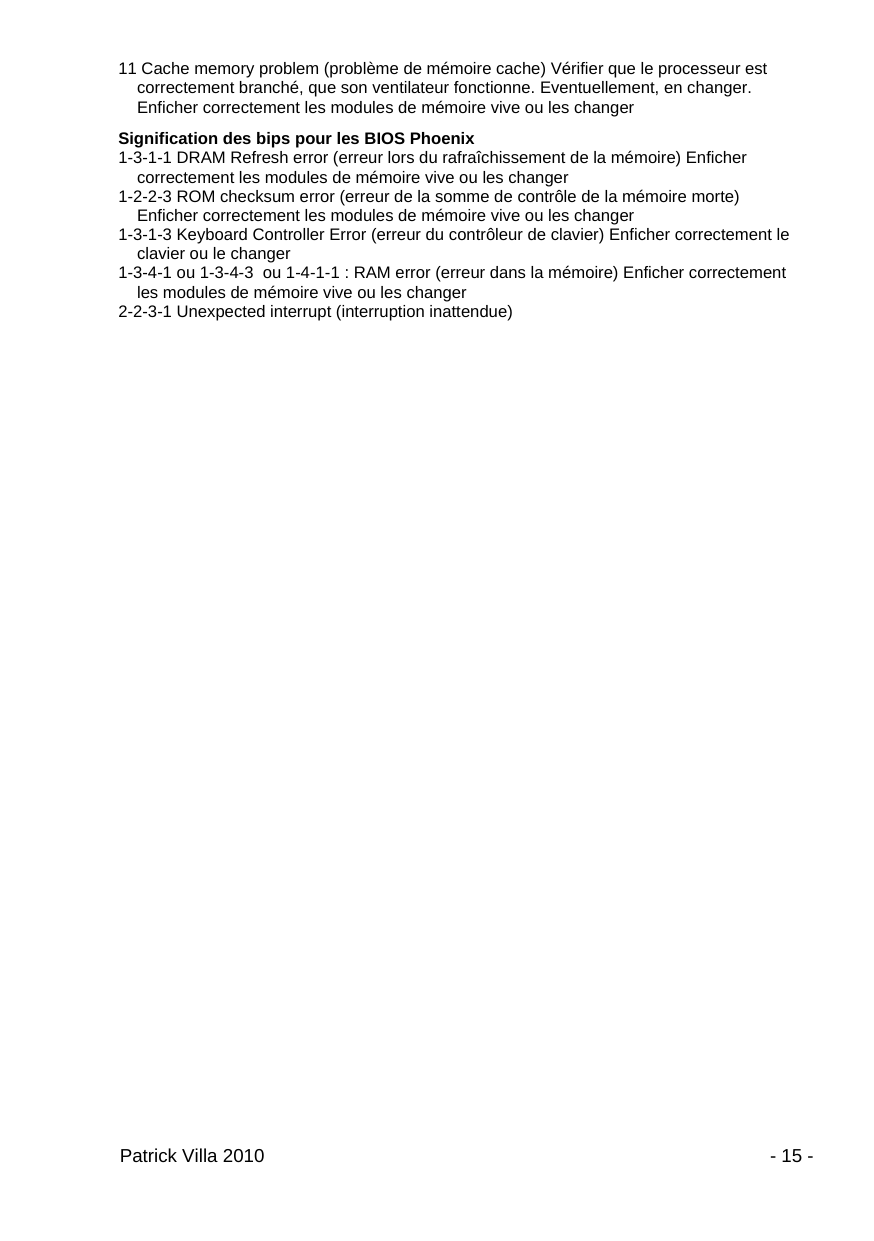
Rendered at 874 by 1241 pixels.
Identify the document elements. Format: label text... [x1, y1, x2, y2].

text Signification des bips pour les BIOS Phoenix [118, 129, 803, 148]
text 11 Cache memory problem (problème de mémoire cache) Vérifier que le processeur est correctement branché, que son ventilateur fonctionne. Eventuellement, en changer. Enficher correctement les modules de mémoire vive ou les changer [118, 59, 815, 117]
text 2-2-3-1 Unexpected interrupt (interruption inattendue) [118, 302, 804, 321]
text 1-2-2-3 ROM checksum error (erreur de la somme de contrôle de la mémoire morte) Enficher correctement les modules de mémoire vive ou les changer [118, 187, 804, 225]
text 1-3-1-1 DRAM Refresh error (erreur lors du rafraîchissement de la mémoire) Enficher correctement les modules de mémoire vive ou les changer [118, 148, 804, 187]
text 1-3-4-1 ou 1-3-4-3 ou 1-4-1-1 : RAM error (erreur dans la mémoire) Enficher correctement les modules de mémoire vive ou les changer [118, 263, 804, 302]
text 1-3-1-3 Keyboard Controller Error (erreur du contrôleur de clavier) Enficher correctement le clavier ou le changer [118, 225, 804, 263]
